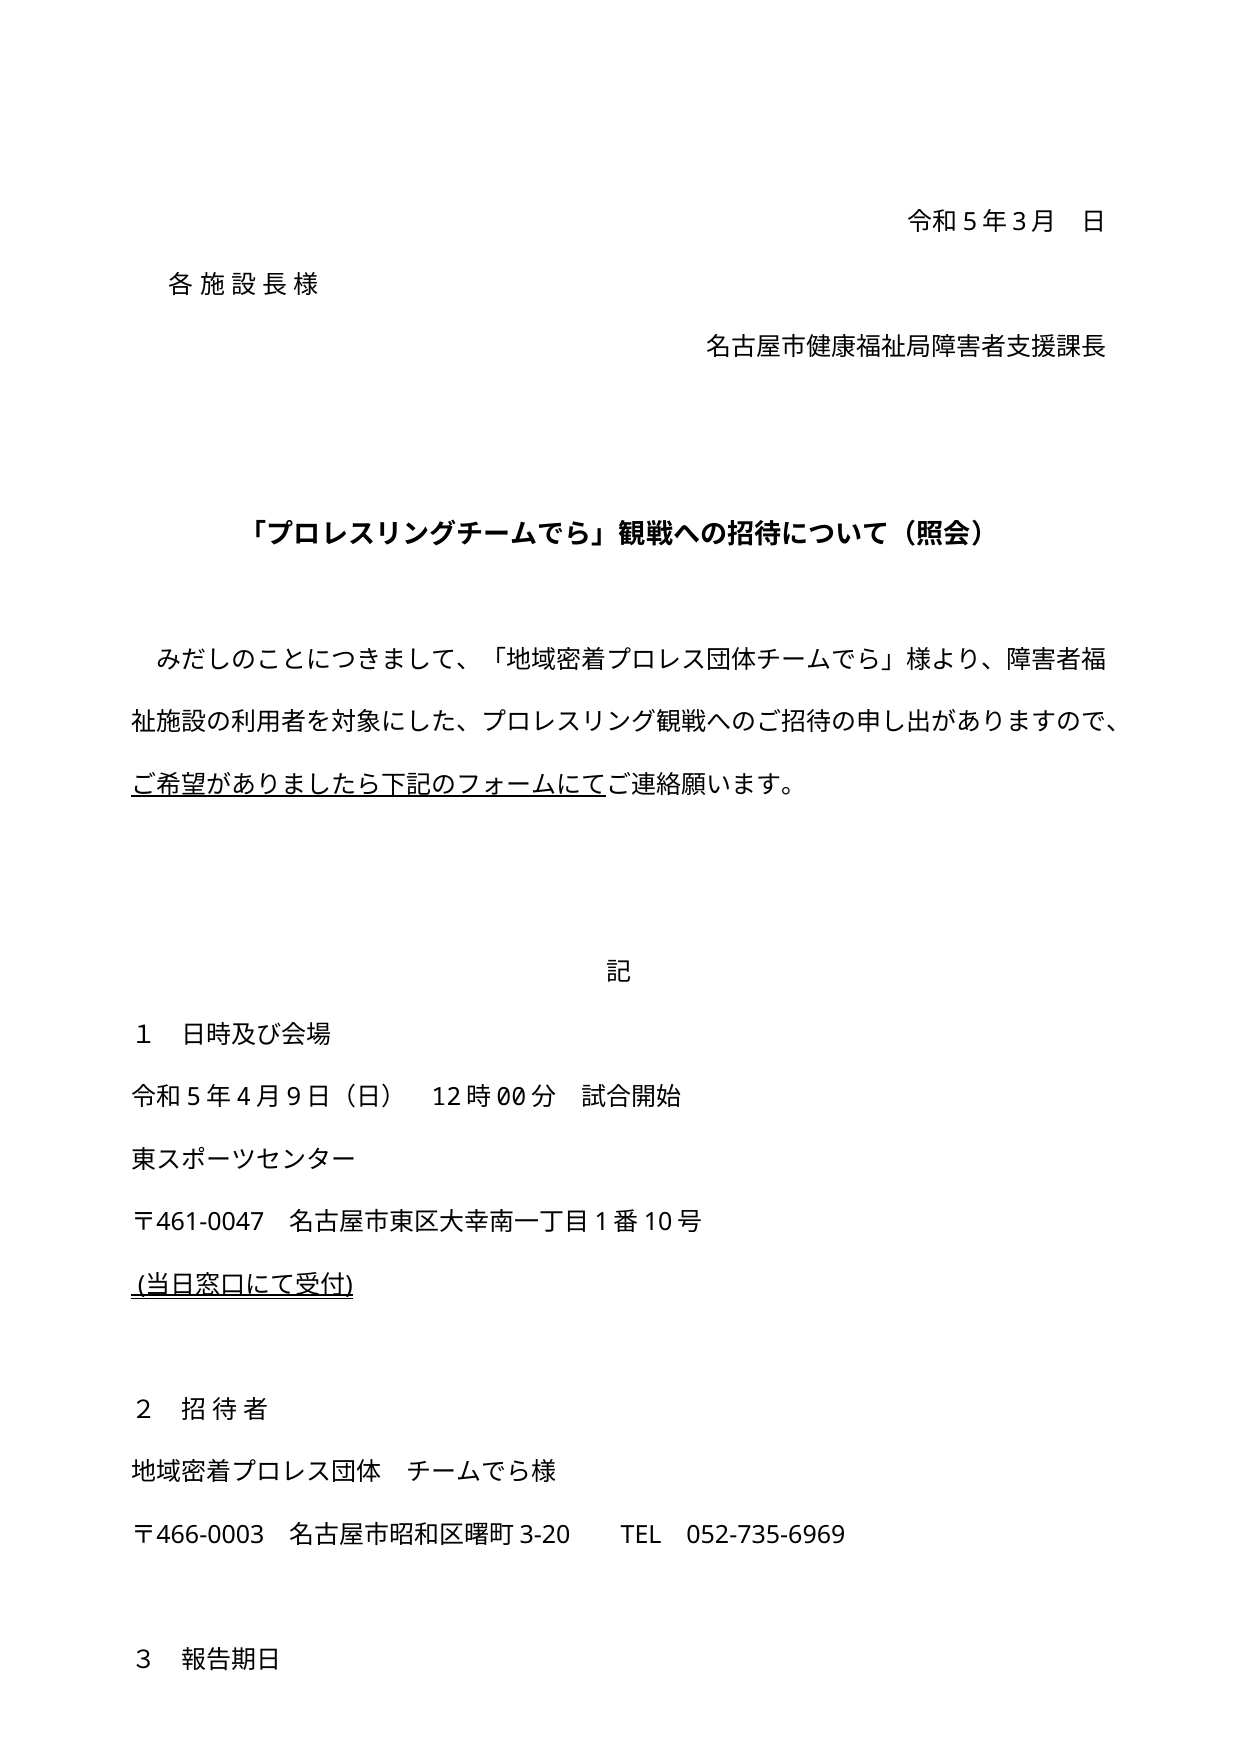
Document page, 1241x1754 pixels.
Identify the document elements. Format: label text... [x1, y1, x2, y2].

text 〒461-0047 名古屋市東区大幸南一丁目1番10号 [131, 1178, 1106, 1241]
text 〒466-0003 名古屋市昭和区曙町3-20 TEL 052-735-6969 [131, 1491, 1106, 1553]
text 令和5年3月 日 [131, 178, 1106, 241]
text 記 [131, 928, 1106, 991]
text ３ 報告期日 [131, 1616, 1106, 1678]
text 「プロレスリングチームでら」観戦への招待について（照会） [131, 491, 1106, 553]
text ２ 招待者 [131, 1366, 1106, 1428]
text 地域密着プロレス団体 チームでら様 [131, 1428, 1106, 1491]
text 名古屋市健康福祉局障害者支援課長 [131, 303, 1106, 366]
text (当日窓口にて受付) [131, 1241, 1106, 1303]
text みだしのことにつきまして、「地域密着プロレス団体チームでら」様より、障害者福祉施設の利用者を対象にした、プロレスリング観戦へのご招待の申し出がありますので、ご希望がありましたら下記のフォームにてご連絡願います。 [131, 616, 1106, 803]
text 各施設長様 [131, 241, 1106, 303]
text 東スポーツセンター [131, 1116, 1106, 1178]
text １ 日時及び会場 [131, 991, 1106, 1053]
text 令和5年4月9日（日） 12時00分 試合開始 [131, 1053, 1106, 1116]
